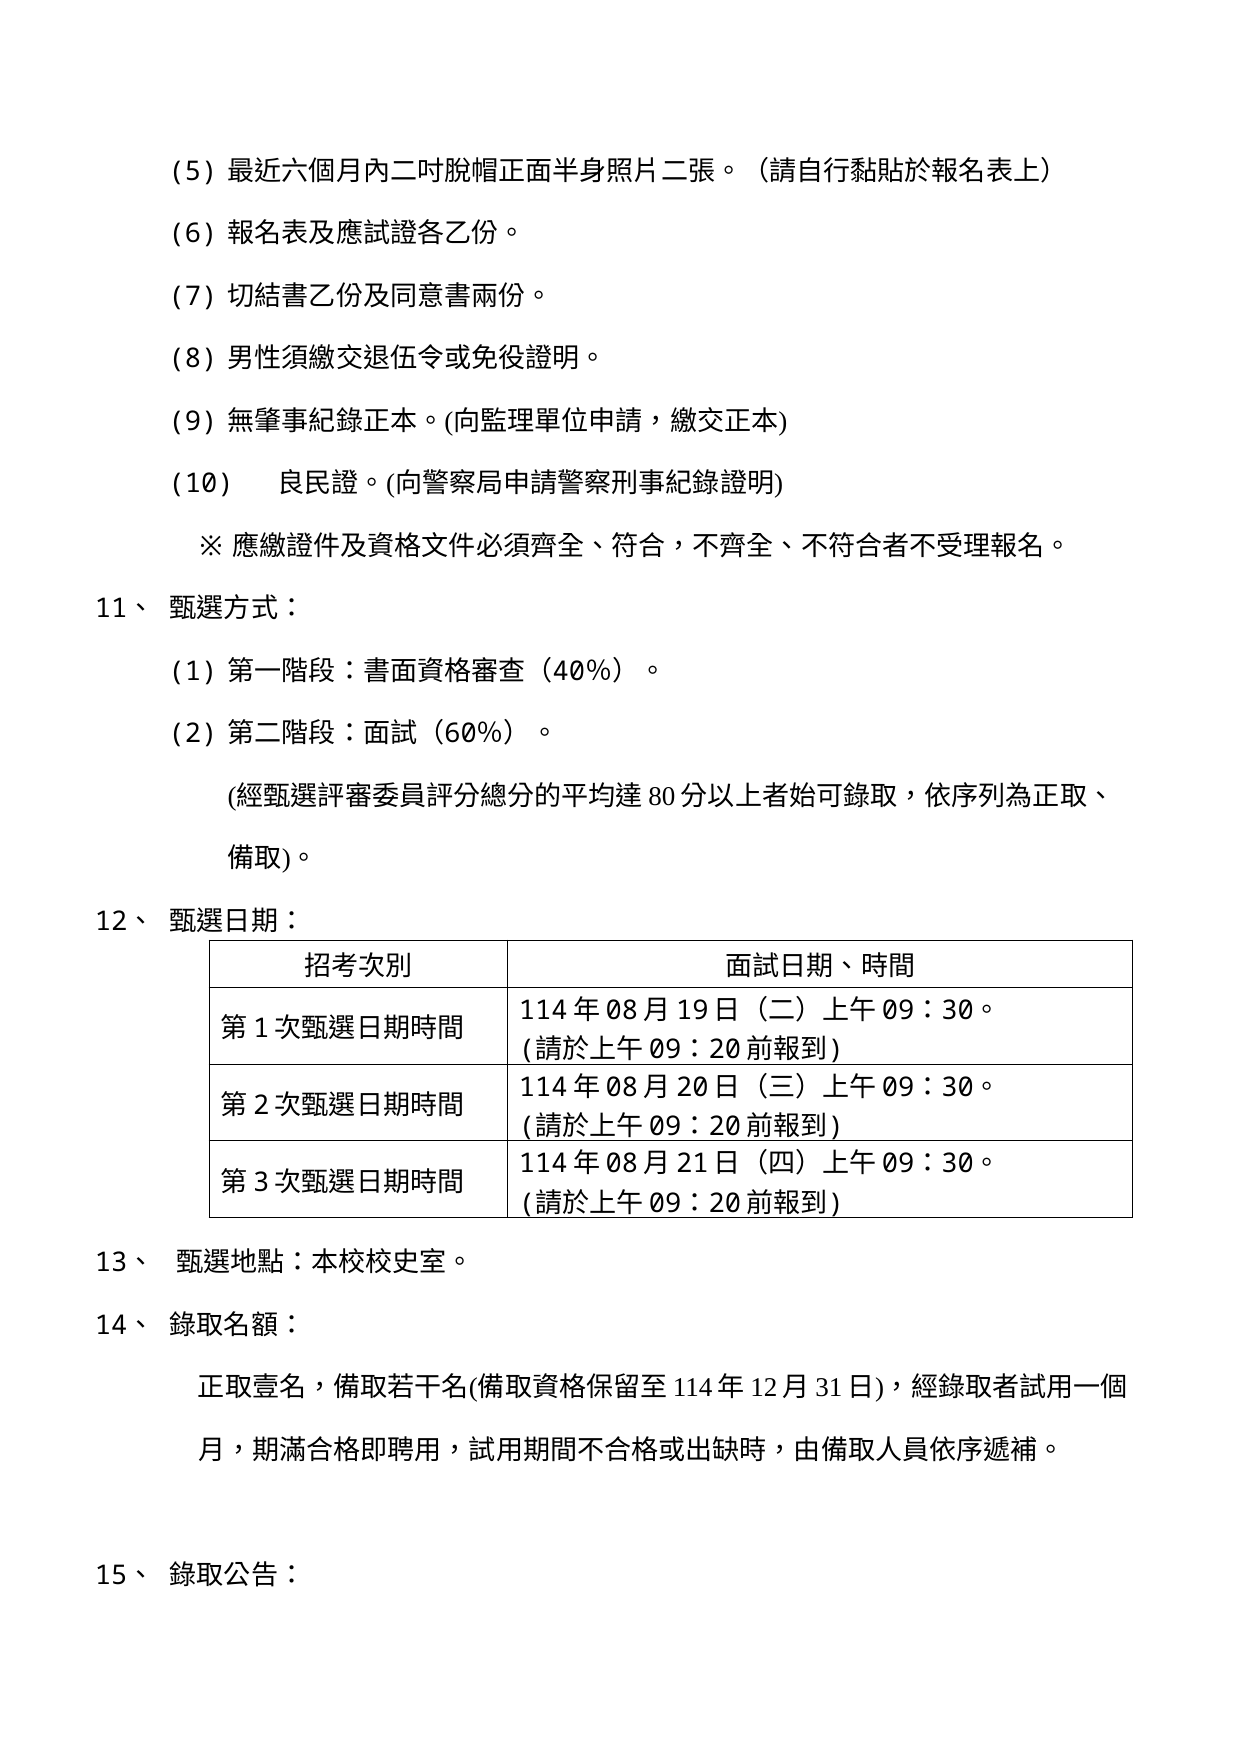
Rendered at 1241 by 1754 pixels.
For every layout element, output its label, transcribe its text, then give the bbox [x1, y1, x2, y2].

table_cell 第1次甄選日期時間 [210, 988, 507, 1063]
list 應繳證件及資格文件必須齊全、符合，不齊全、不符合者不受理報名。 [194, 502, 1134, 564]
text (經甄選評審委員評分總分的平均達80分以上者始可錄取，依序列為正取、備取)。 [227, 752, 1134, 877]
list 第二階段：面試（60％）。 [168, 689, 1134, 752]
list 無肇事紀錄正本。(向監理單位申請，繳交正本) [168, 377, 1134, 439]
list 甄選方式： [94, 564, 1134, 627]
list 錄取公告： [94, 1531, 1134, 1593]
list 甄選日期： [94, 877, 1134, 939]
list 甄選地點：本校校史室。 [94, 1218, 1134, 1281]
list 第一階段：書面資格審查（40％）。 [168, 627, 1134, 689]
table_cell 114年08月20日（三）上午09：30。 (請於上午09：20前報到) [508, 1065, 1132, 1140]
table_cell 114年08月19日（二）上午09：30。 (請於上午09：20前報到) [508, 988, 1132, 1063]
list 報名表及應試證各乙份。 [168, 189, 1134, 252]
list 男性須繳交退伍令或免役證明。 [168, 314, 1134, 377]
list 切結書乙份及同意書兩份。 [168, 252, 1134, 314]
text 正取壹名，備取若干名(備取資格保留至114年12月31日)，經錄取者試用一個月，期滿合格即聘用，試用期間不合格或出缺時，由備取人員依序遞補。 [198, 1343, 1134, 1468]
table_cell 114年08月21日（四）上午09：30。 (請於上午09：20前報到) [508, 1141, 1132, 1217]
list 錄取名額： [94, 1281, 1134, 1343]
list 最近六個月內二吋脫帽正面半身照片二張。（請自行黏貼於報名表上） [168, 127, 1134, 189]
table_header 面試日期、時間 [508, 941, 1132, 987]
table_cell 第3次甄選日期時間 [210, 1141, 507, 1217]
list 良民證。(向警察局申請警察刑事紀錄證明) [168, 439, 1134, 502]
table_cell 第2次甄選日期時間 [210, 1065, 507, 1140]
table_header 招考次別 [210, 941, 507, 987]
